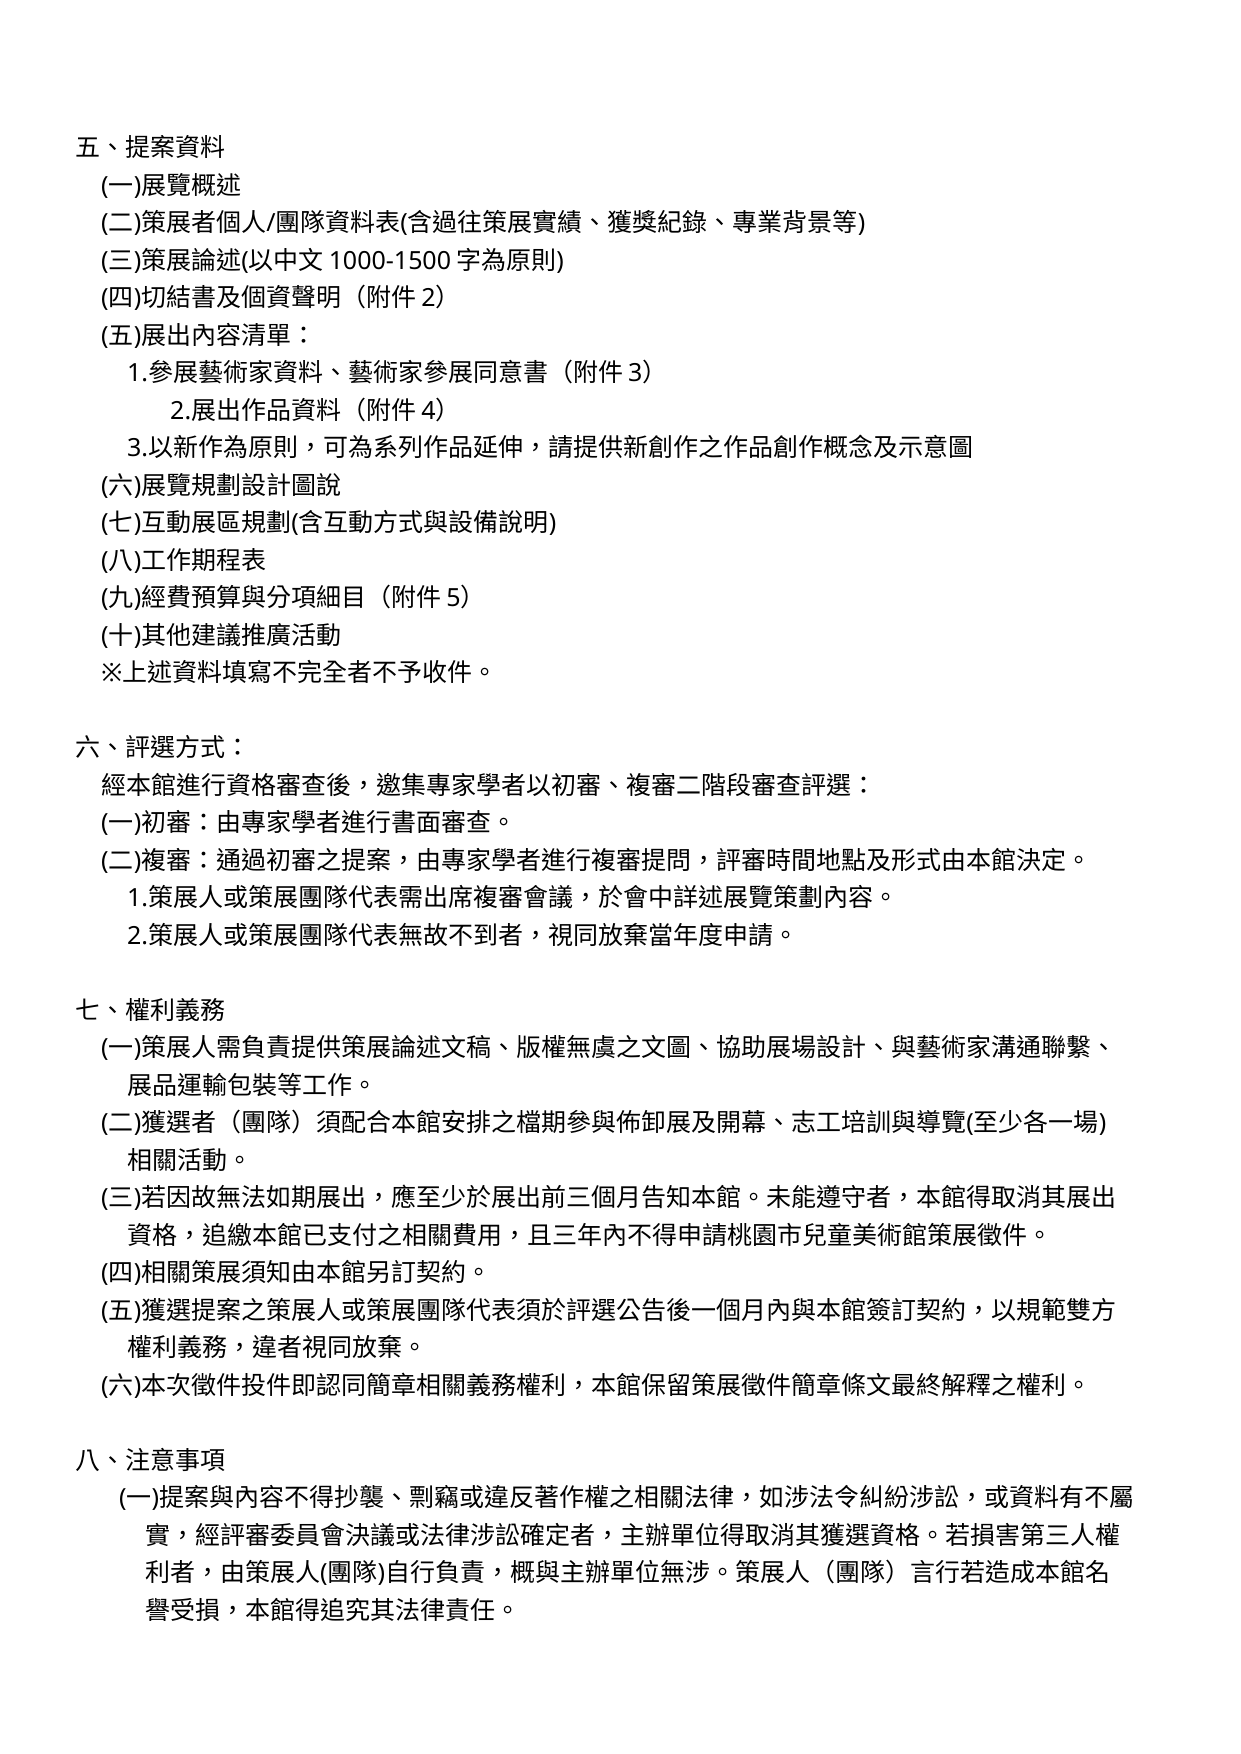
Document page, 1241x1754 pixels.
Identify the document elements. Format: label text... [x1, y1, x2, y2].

text 1.參展藝術家資料、藝術家參展同意書（附件3） 2.展出作品資料（附件4） [75, 352, 1165, 427]
text (五)展出內容清單： [75, 314, 1165, 352]
text (三)策展論述(以中文1000-1500字為原則) [75, 239, 1165, 277]
text (一)策展人需負責提供策展論述文稿、版權無虞之文圖、協助展場設計、與藝術家溝通聯繫、 展品運輸包裝等工作。 [75, 1027, 1165, 1102]
text (二)複審：通過初審之提案，由專家學者進行複審提問，評審時間地點及形式由本館決定。 [75, 839, 1165, 877]
text (六)展覽規劃設計圖說 [75, 464, 1165, 502]
text (七)互動展區規劃(含互動方式與設備說明) [75, 502, 1165, 539]
text ※上述資料填寫不完全者不予收件。 [75, 652, 1165, 689]
text 八、注意事項 [75, 1439, 1165, 1477]
text (四)切結書及個資聲明（附件2） [75, 277, 1165, 314]
text 3.以新作為原則，可為系列作品延伸，請提供新創作之作品創作概念及示意圖 [75, 427, 1165, 464]
text (九)經費預算與分項細目（附件5） [75, 577, 1165, 614]
text (二)策展者個人/團隊資料表(含過往策展實績、獲獎紀錄、專業背景等) [75, 202, 1165, 239]
text (一)初審：由專家學者進行書面審查。 [75, 802, 1165, 839]
text (八)工作期程表 [75, 539, 1165, 577]
text 六、評選方式： [75, 727, 1165, 764]
text (三)若因故無法如期展出，應至少於展出前三個月告知本館。未能遵守者，本館得取消其展出 資格，追繳本館已支付之相關費用，且三年內不得申請桃園市兒童美術館策展徵件。 (四)相關策展須知由本館另訂契約。 [75, 1177, 1165, 1289]
text (六)本次徵件投件即認同簡章相關義務權利，本館保留策展徵件簡章條文最終解釋之權利。 [75, 1364, 1165, 1402]
text 七、權利義務 [75, 989, 1165, 1027]
text 2.策展人或策展團隊代表無故不到者，視同放棄當年度申請。 [75, 914, 1165, 952]
text (一)展覽概述 [75, 164, 1165, 202]
text (五)獲選提案之策展人或策展團隊代表須於評選公告後一個月內與本館簽訂契約，以規範雙方 權利義務，違者視同放棄。 [75, 1289, 1165, 1364]
text 1.策展人或策展團隊代表需出席複審會議，於會中詳述展覽策劃內容。 [75, 877, 1165, 914]
text (二)獲選者（團隊）須配合本館安排之檔期參與佈卸展及開幕、志工培訓與導覽(至少各一場) 相關活動。 [75, 1102, 1165, 1177]
text (十)其他建議推廣活動 [75, 614, 1165, 652]
text 經本館進行資格審查後，邀集專家學者以初審、複審二階段審查評選： [75, 764, 1165, 802]
text 五、提案資料 [75, 89, 1165, 164]
text (一)提案與內容不得抄襲、剽竊或違反著作權之相關法律，如涉法令糾紛涉訟，或資料有不屬 實，經評審委員會決議或法律涉訟確定者，主辦單位得取消其獲選資格。若損害第三人權 利者，由策展人(團隊)自行負責，概與主辦單位無涉。策展人（團隊）言行若造成本館名 譽受損，本館得追究其法律責任。 [112, 1477, 1165, 1627]
